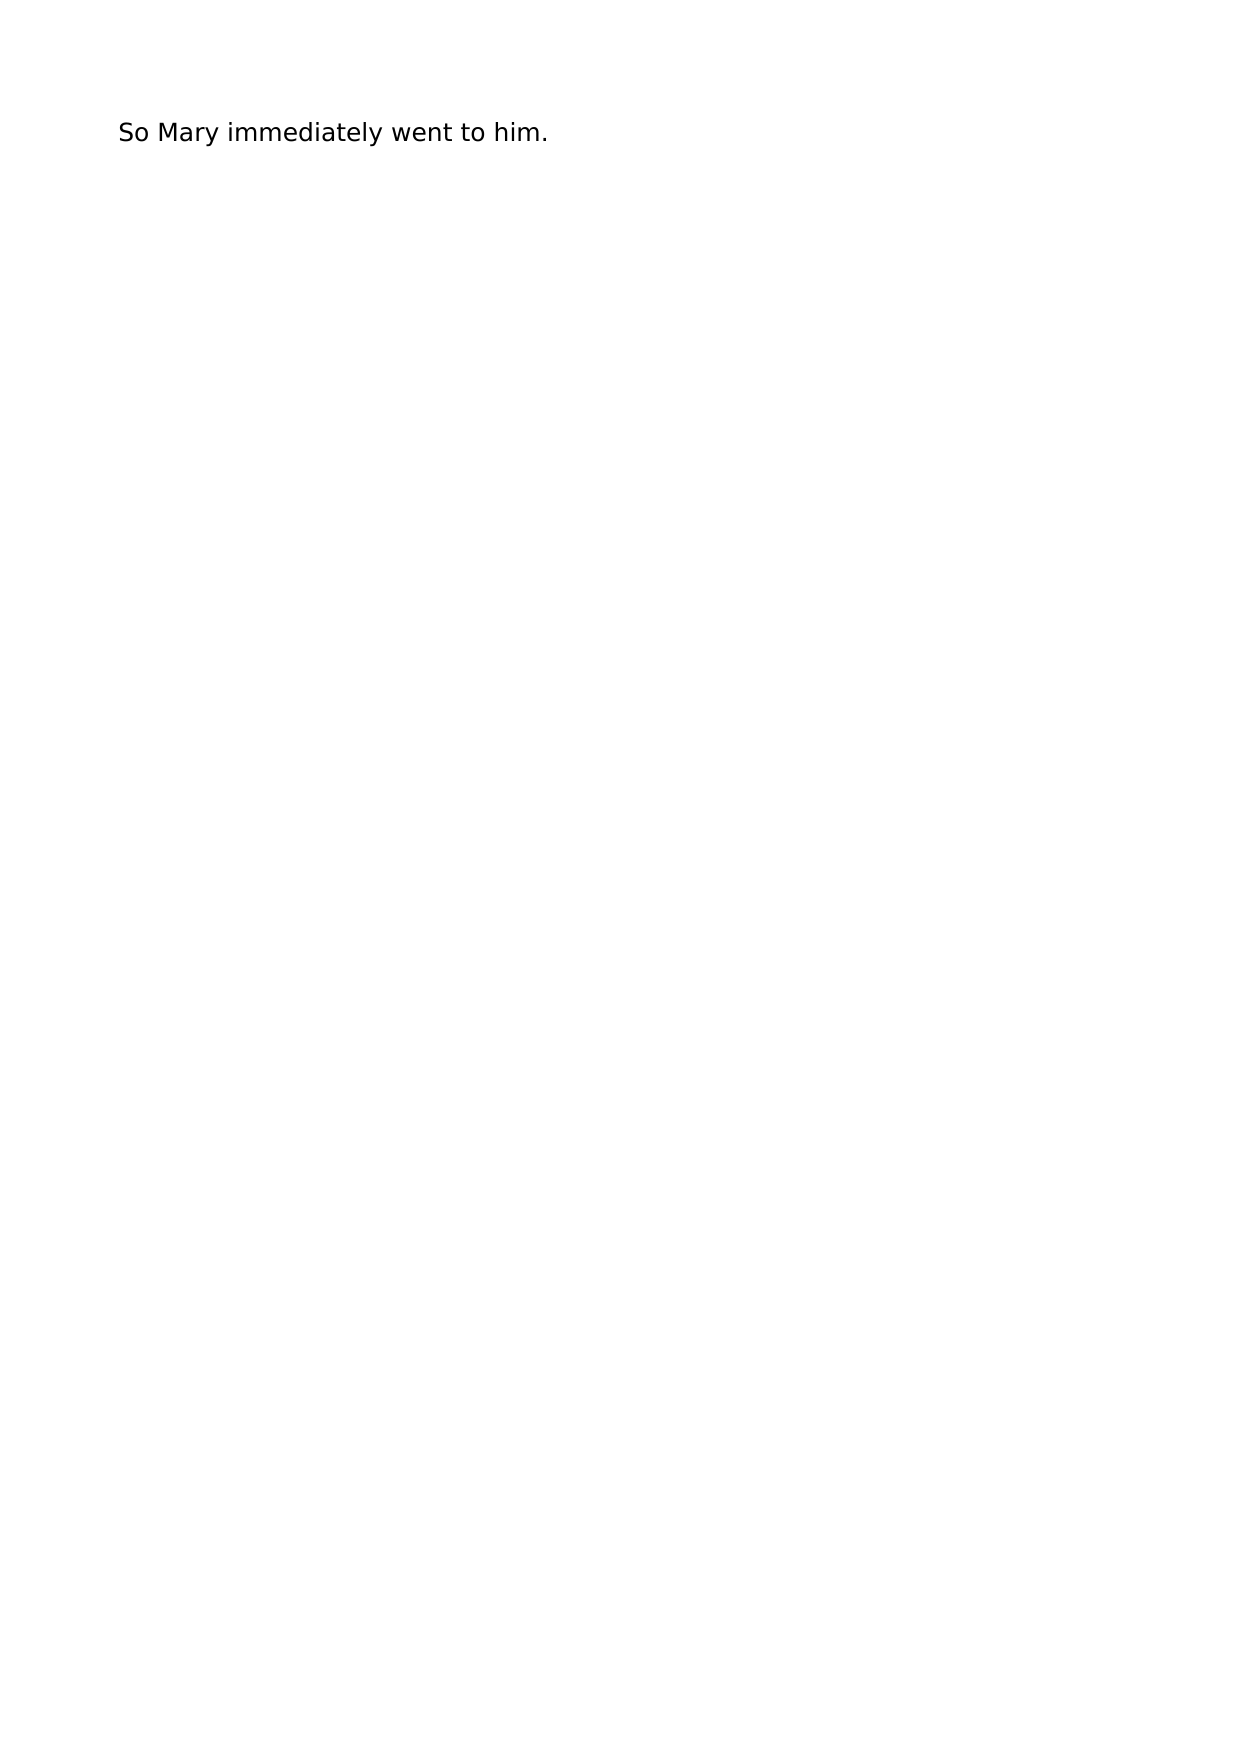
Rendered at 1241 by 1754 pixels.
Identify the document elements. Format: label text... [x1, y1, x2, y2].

text So Mary immediately went to him. [118, 118, 1122, 147]
